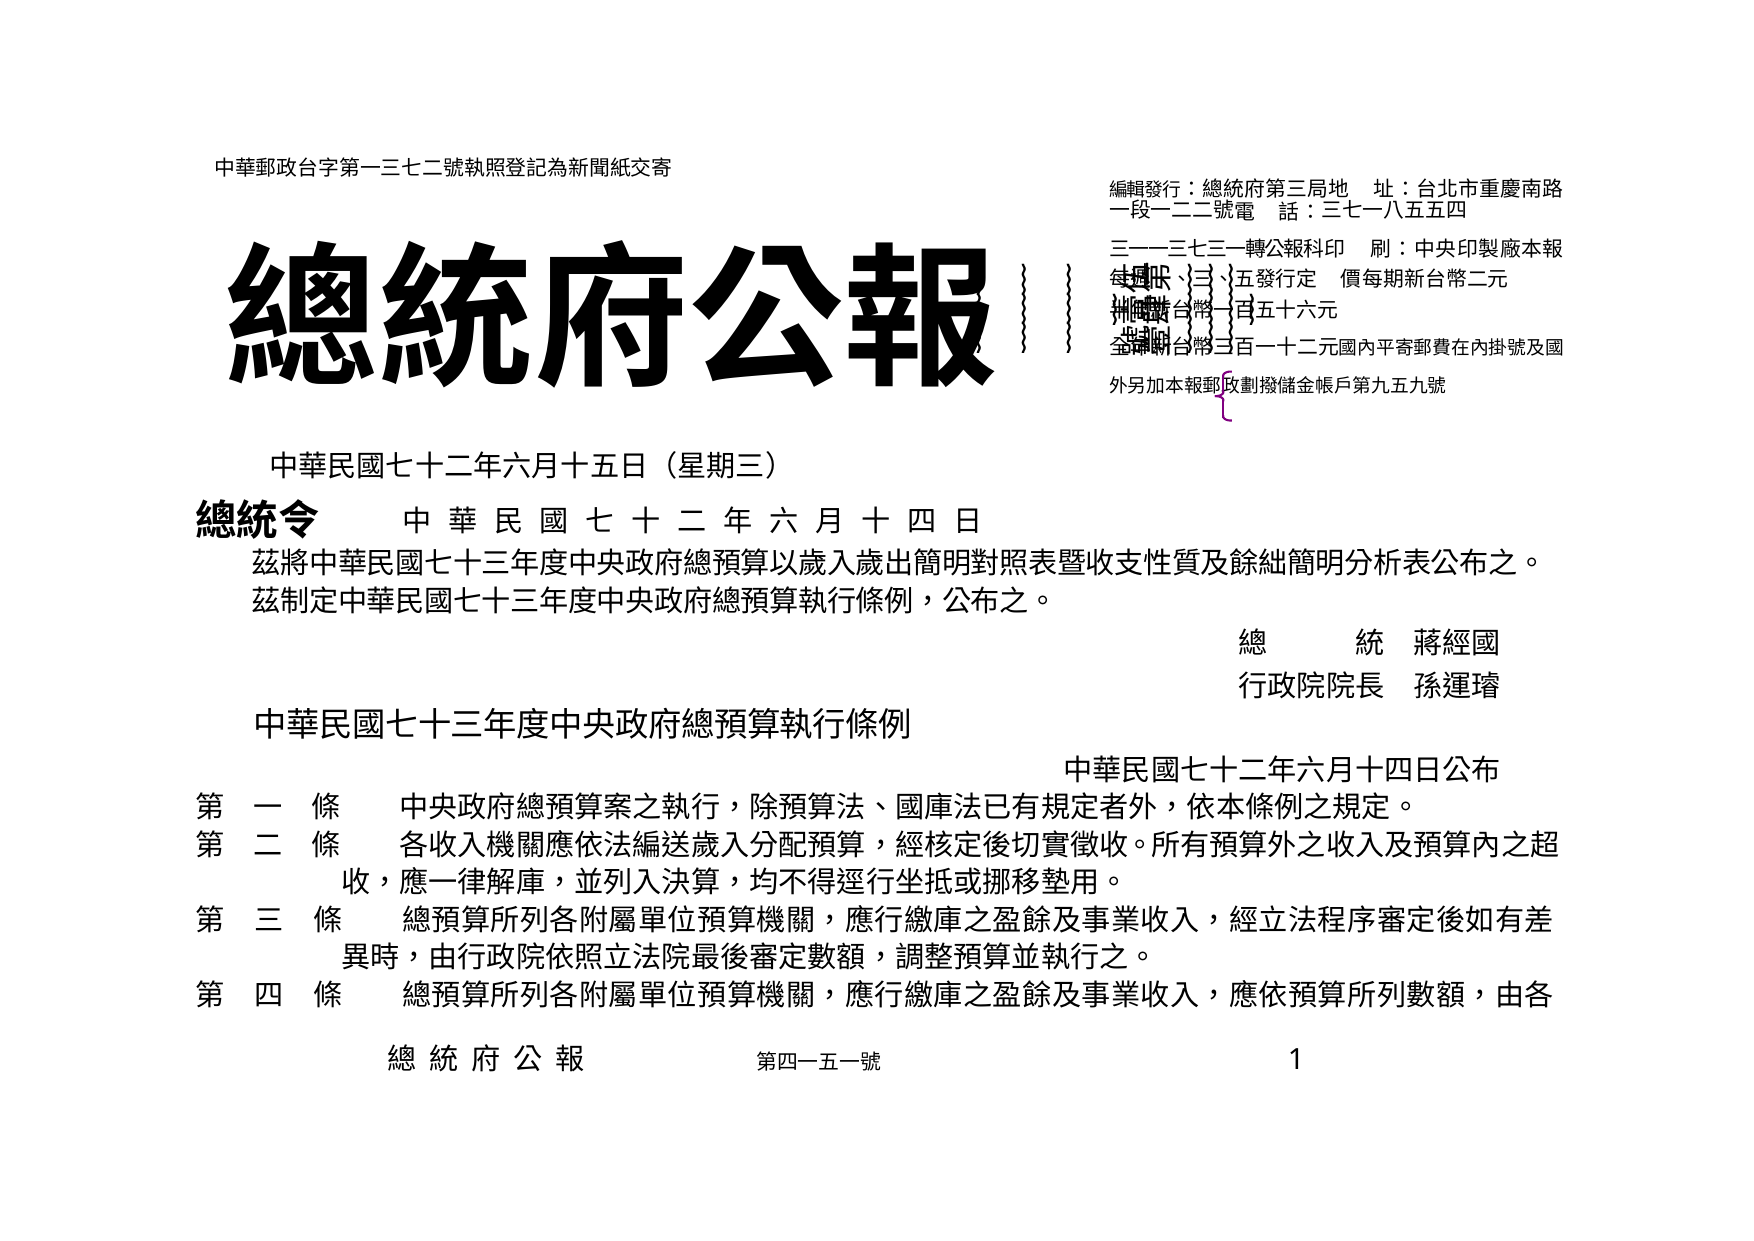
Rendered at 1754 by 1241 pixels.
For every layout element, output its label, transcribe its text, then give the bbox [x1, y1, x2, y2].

text 第 三 條 總預算所列各附屬單位預算機關，應行繳庫之盈餘及事業收入，經立法程序審定後如有差異時，由行政院依照立法院最後審定數額，調整預算並執行之。 [195, 900, 1559, 975]
text 第 二 條 各收入機關應依法編送歲入分配預算，經核定後切實徵收。所有預算外之收入及預算內之超收，應一律解庫，並列入決算，均不得逕行坐抵或挪移墊用。 [195, 825, 1559, 900]
text 茲制定中華民國七十三年度中央政府總預算執行條例，公布之。 [195, 581, 1559, 618]
text 茲將中華民國七十三年度中央政府總預算以歲入歲出簡明對照表暨收支性質及餘絀簡明分析表公布之。 [195, 543, 1559, 581]
table_header 總統令 [192, 222, 399, 543]
table_header 中華民國七十二年六月十四日 [399, 222, 986, 543]
text 中華民國七十三年度中央政府總預算執行條例 [253, 703, 1559, 745]
text 第 四 條 總預算所列各附屬單位預算機關，應行繳庫之盈餘及事業收入，應依預算所列數額，由各 [195, 975, 1559, 1013]
text 中華民國七十二年六月十四日公布 [195, 750, 1501, 788]
text 總 統 蔣經國 [195, 623, 1501, 661]
text 行政院院長 孫運璿 [195, 666, 1501, 703]
text 第 一 條 中央政府總預算案之執行，除預算法、國庫法已有規定者外，依本條例之規定。 [195, 788, 1559, 825]
